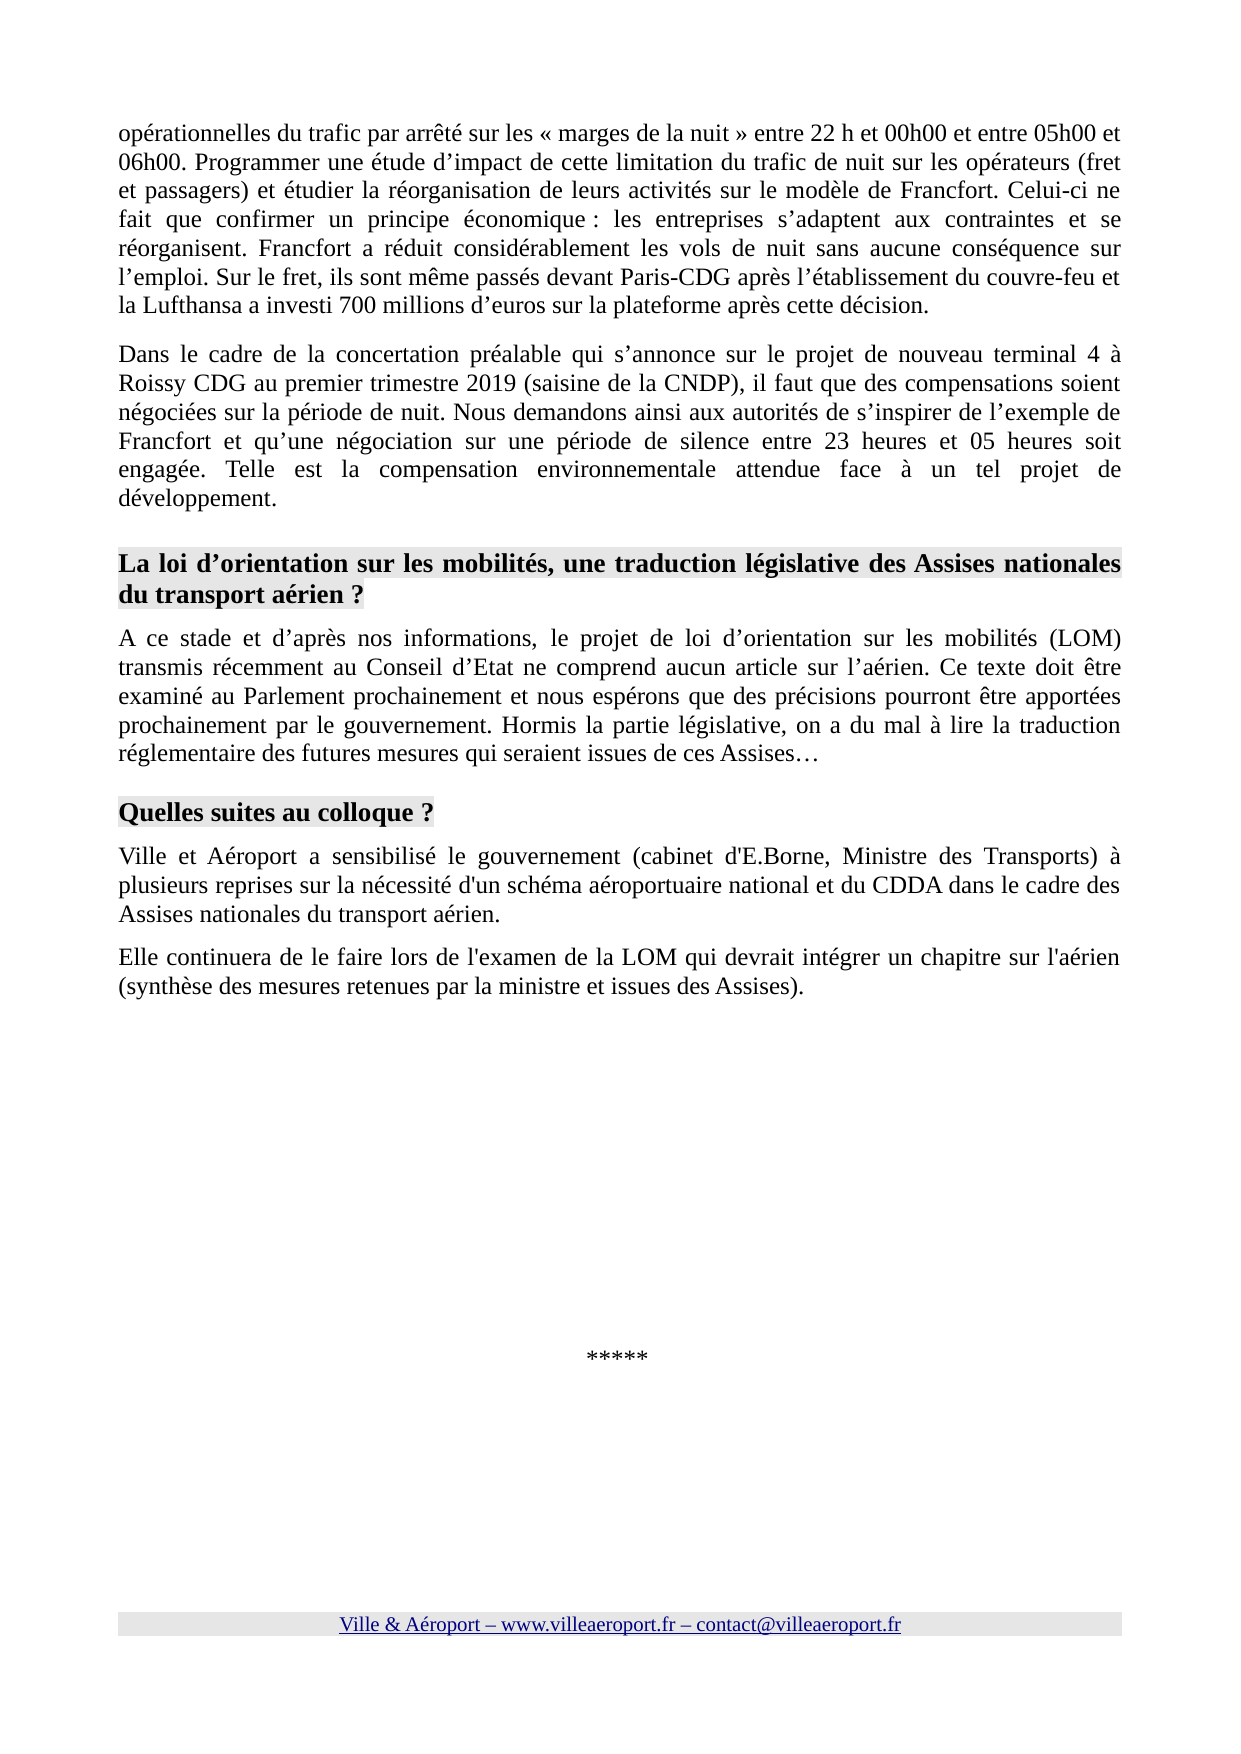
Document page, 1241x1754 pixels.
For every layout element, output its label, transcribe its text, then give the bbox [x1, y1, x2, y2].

text A ce stade et d’après nos informations, le projet de loi d’orientation sur les mobilités (LOM) transmis récemment au Conseil d’Etat ne comprend aucun article sur l’aérien. Ce texte doit être examiné au Parlement prochainement et nous espérons que des précisions pourront être apportées prochainement par le gouvernement. Hormis la partie législative, on a du mal à lire la traduction réglementaire des futures mesures qui seraient issues de ces Assises… [118, 623, 1122, 767]
text Dans le cadre de la concertation préalable qui s’annonce sur le projet de nouveau terminal 4 à Roissy CDG au premier trimestre 2019 (saisine de la CNDP), il faut que des compensations soient négociées sur la période de nuit. Nous demandons ainsi aux autorités de s’inspirer de l’exemple de Francfort et qu’une négociation sur une période de silence entre 23 heures et 05 heures soit engagée. Telle est la compensation environnementale attendue face à un tel projet de développement. [118, 339, 1122, 512]
text opérationnelles du trafic par arrêté sur les « marges de la nuit » entre 22 h et 00h00 et entre 05h00 et 06h00. Programmer une étude d’impact de cette limitation du trafic de nuit sur les opérateurs (fret et passagers) et étudier la réorganisation de leurs activités sur le modèle de Francfort. Celui-ci ne fait que confirmer un principe économique : les entreprises s’adaptent aux contraintes et se réorganisent. Francfort a réduit considérablement les vols de nuit sans aucune conséquence sur l’emploi. Sur le fret, ils sont même passés devant Paris-CDG après l’établissement du couvre-feu et la Lufthansa a investi 700 millions d’euros sur la plateforme après cette décision. [118, 118, 1122, 319]
text ***** [118, 1344, 1122, 1373]
text Ville et Aéroport a sensibilisé le gouvernement (cabinet d'E.Borne, Ministre des Transports) à plusieurs reprises sur la nécessité d'un schéma aéroportuaire national et du CDDA dans le cadre des Assises nationales du transport aérien. [118, 841, 1122, 928]
text Quelles suites au colloque ? [118, 796, 1122, 827]
text Elle continuera de le faire lors de l'examen de la LOM qui devrait intégrer un chapitre sur l'aérien (synthèse des mesures retenues par la ministre et issues des Assises). [118, 942, 1122, 999]
text La loi d’orientation sur les mobilités, une traduction législative des Assises nationales du transport aérien ? [118, 547, 1122, 609]
